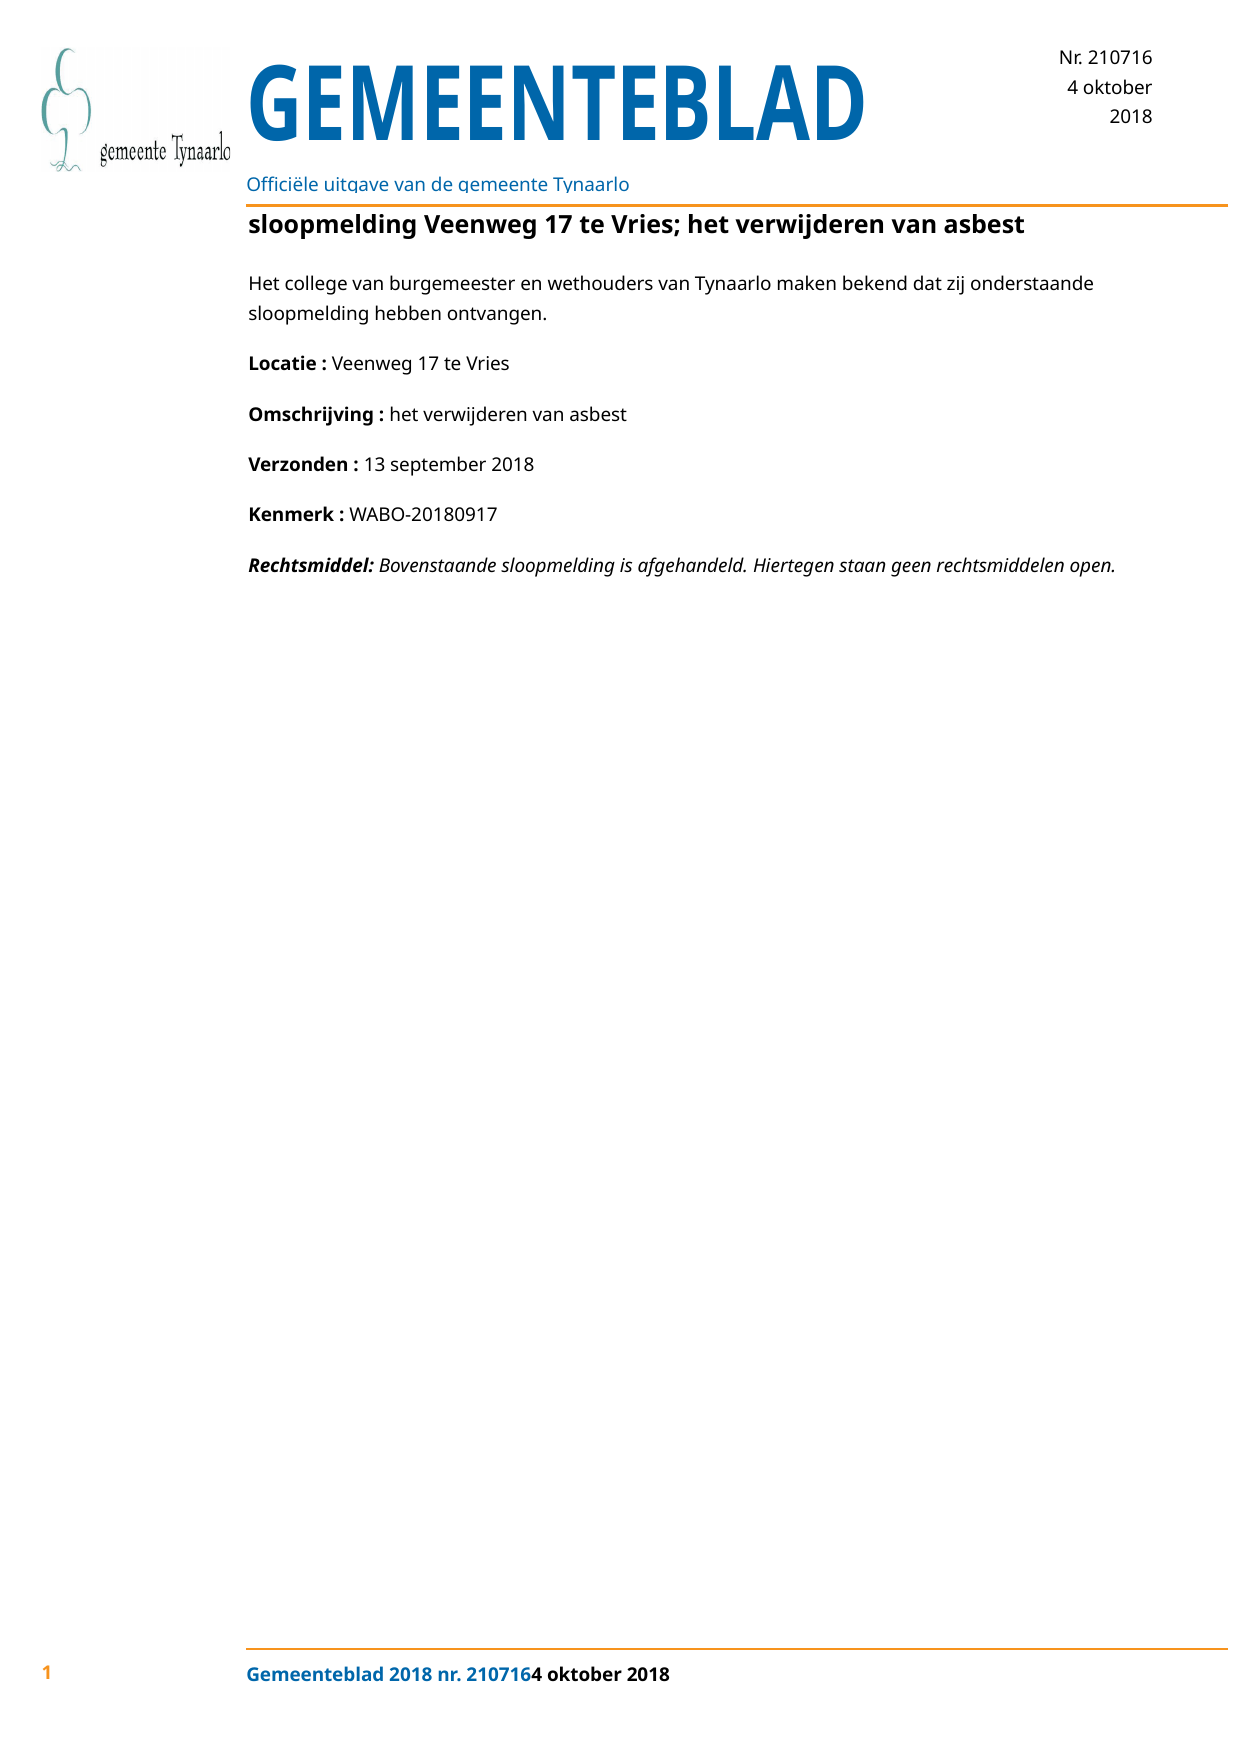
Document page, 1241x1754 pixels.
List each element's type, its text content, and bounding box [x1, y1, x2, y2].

text Rechtsmiddel: Bovenstaande sloopmelding is afgehandeld. Hiertegen staan geen rechtsmiddelen open. [248, 552, 1152, 578]
picture [41, 47, 231, 172]
text Locatie : Veenweg 17 te Vries [248, 350, 1152, 376]
text Het college van burgemeester en wethouders van Tynaarlo maken bekend dat zij onderstaande sloopmelding hebben ontvangen. [248, 270, 1152, 326]
text Verzonden : 13 september 2018 [248, 451, 1152, 477]
text Omschrijving : het verwijderen van asbest [248, 401, 1152, 426]
text sloopmelding Veenweg 17 te Vries; het verwijderen van asbest [248, 207, 1152, 241]
text Kenmerk : WABO-20180917 [248, 502, 1152, 527]
